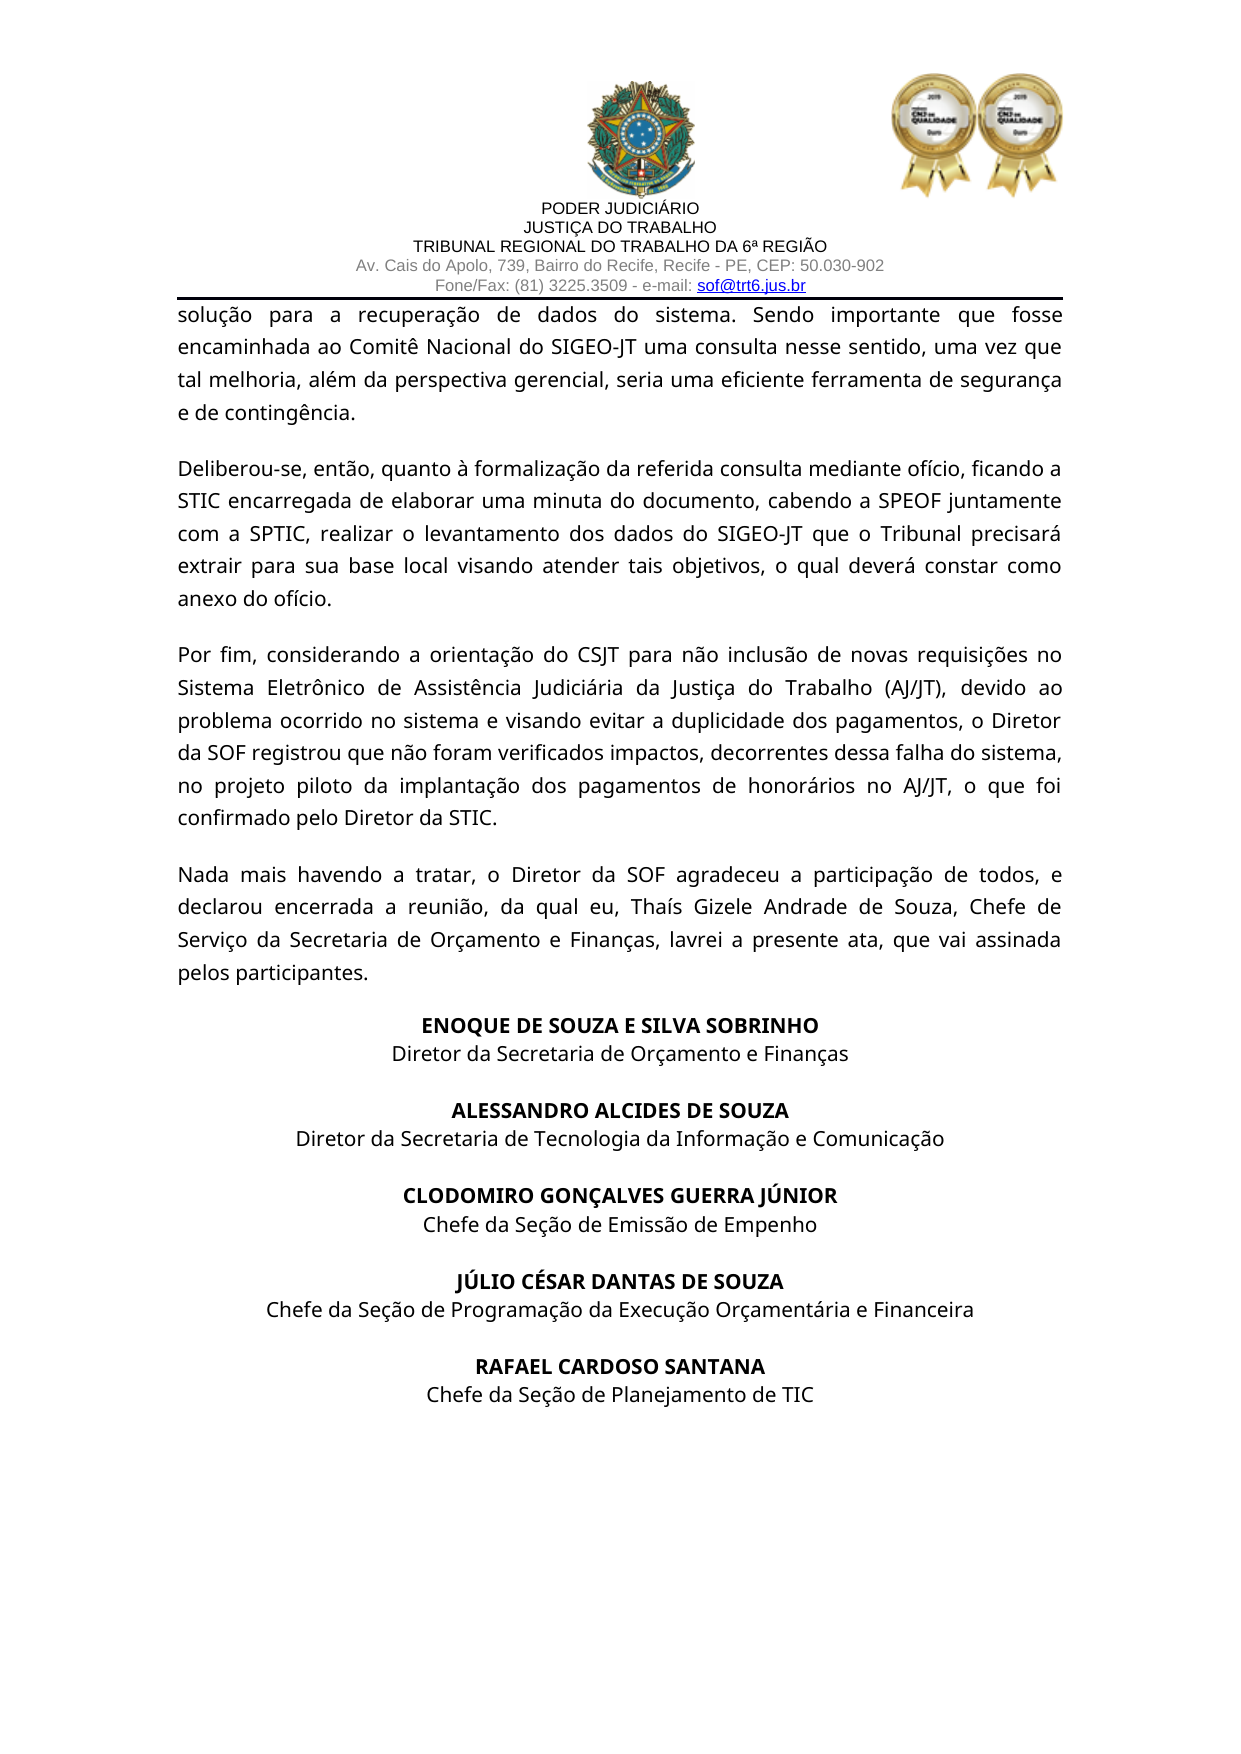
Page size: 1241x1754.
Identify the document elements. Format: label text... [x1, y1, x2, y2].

text Chefe da Seção de Emissão de Empenho [177, 1210, 1063, 1238]
text Nada mais havendo a tratar, o Diretor da SOF agradeceu a participação de todos, e declarou encerrada a reunião, da qual eu, Thaís Gizele Andrade de Souza, Chefe de Serviço da Secretaria de Orçamento e Finanças, lavrei a presente ata, que vai assinada pelos participantes. [177, 860, 1063, 986]
text CLODOMIRO GONÇALVES GUERRA JÚNIOR [177, 1181, 1063, 1210]
text Chefe da Seção de Planejamento de TIC [177, 1381, 1063, 1409]
text ALESSANDRO ALCIDES DE SOUZA [177, 1096, 1063, 1124]
text Chefe da Seção de Programação da Execução Orçamentária e Financeira [177, 1295, 1063, 1324]
text JÚLIO CÉSAR DANTAS DE SOUZA [177, 1267, 1063, 1295]
text Por fim, considerando a orientação do CSJT para não inclusão de novas requisições no Sistema Eletrônico de Assistência Judiciária da Justiça do Trabalho (AJ/JT), devido ao problema ocorrido no sistema e visando evitar a duplicidade dos pagamentos, o Diretor da SOF registrou que não foram verificados impactos, decorrentes dessa falha do sistema, no projeto piloto da implantação dos pagamentos de honorários no AJ/JT, o que foi confirmado pelo Diretor da STIC. [177, 641, 1063, 832]
text RAFAEL CARDOSO SANTANA [177, 1352, 1063, 1381]
text Diretor da Secretaria de Tecnologia da Informação e Comunicação [177, 1124, 1063, 1153]
text ENOQUE DE SOUZA E SILVA SOBRINHO [177, 1011, 1063, 1039]
picture [587, 81, 695, 199]
text Deliberou-se, então, quanto à formalização da referida consulta mediante ofício, ficando a STIC encarregada de elaborar uma minuta do documento, cabendo a SPEOF juntamente com a SPTIC, realizar o levantamento dos dados do SIGEO-JT que o Tribunal precisará extrair para sua base local visando atender tais objetivos, o qual deverá constar como anexo do ofício. [177, 454, 1063, 613]
picture [891, 73, 1064, 199]
text solução para a recuperação de dados do sistema. Sendo importante que fosse encaminhada ao Comitê Nacional do SIGEO-JT uma consulta nesse sentido, uma vez que tal melhoria, além da perspectiva gerencial, seria uma eficiente ferramenta de segurança e de contingência. [177, 300, 1063, 426]
text Diretor da Secretaria de Orçamento e Finanças [177, 1039, 1063, 1068]
